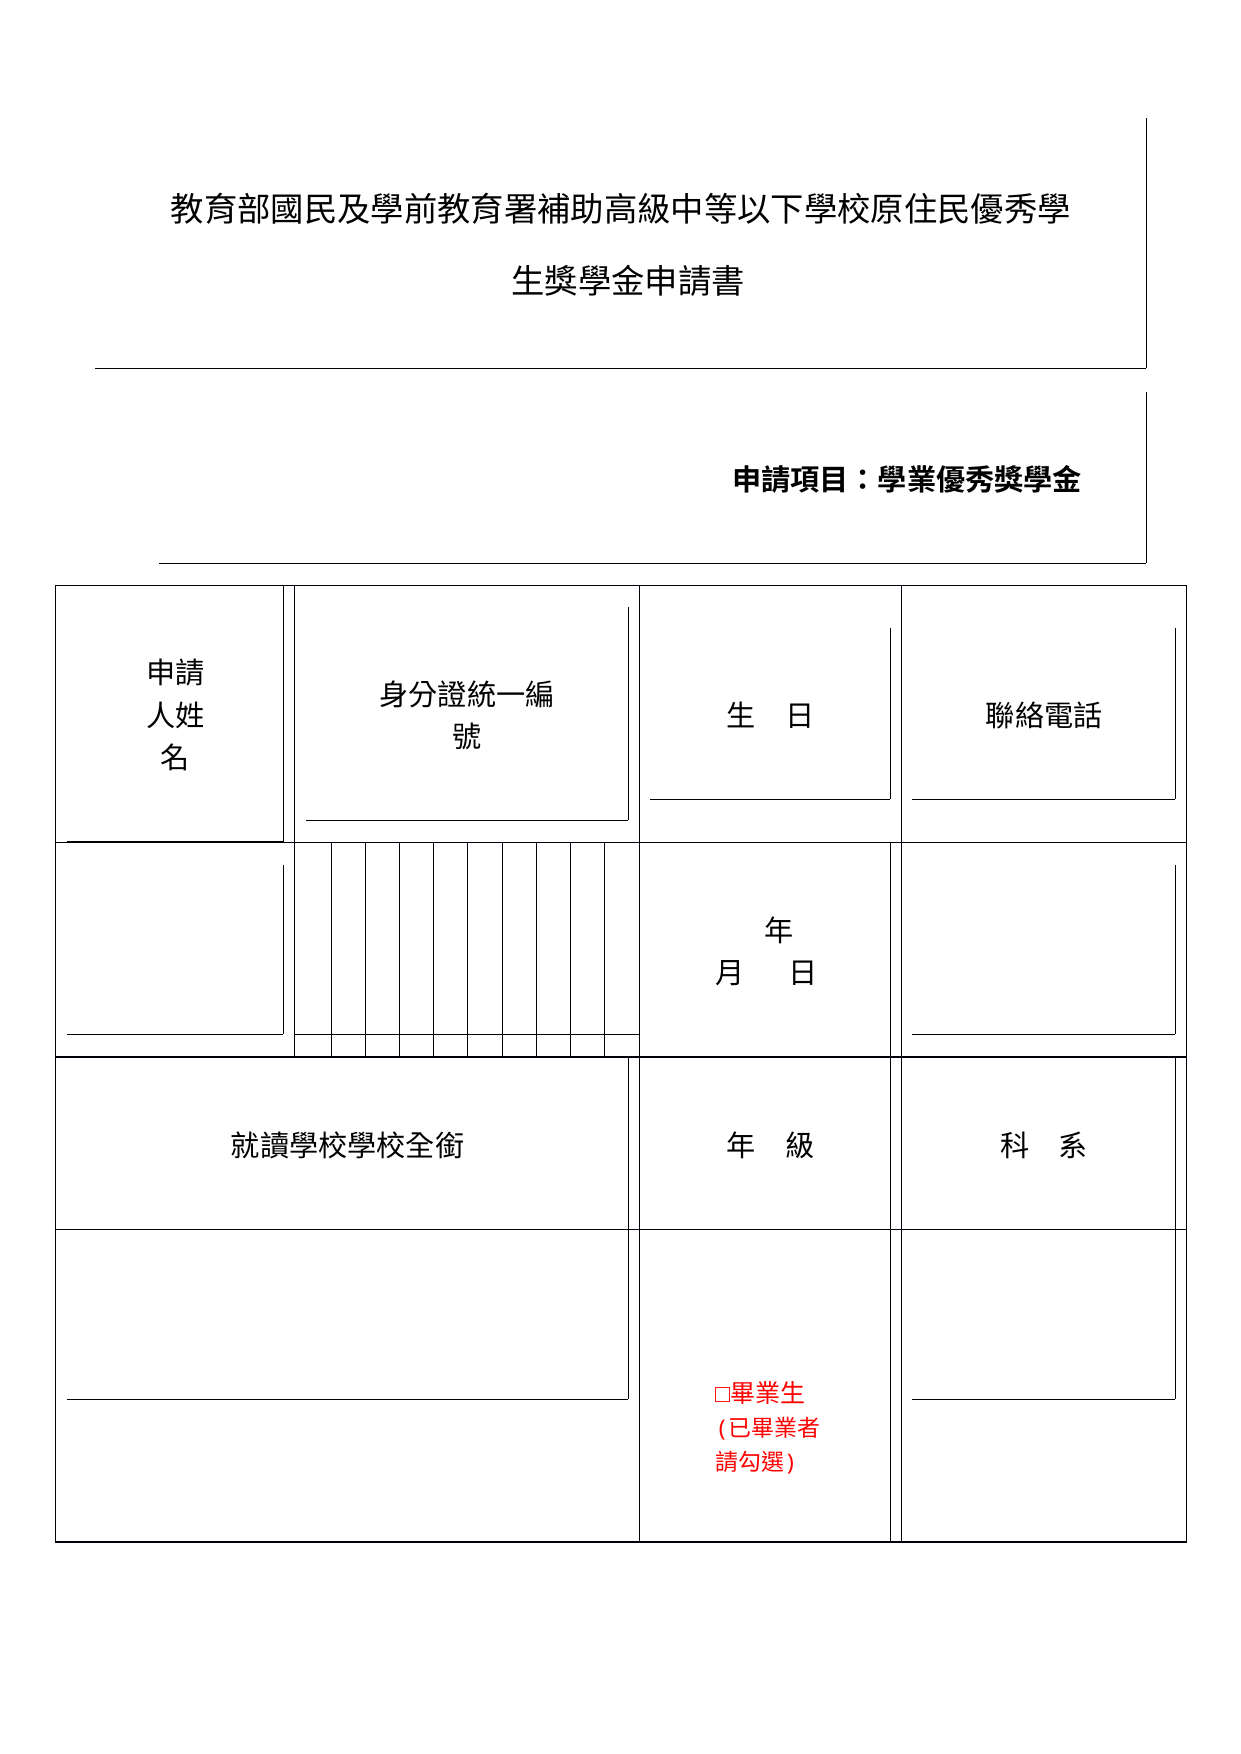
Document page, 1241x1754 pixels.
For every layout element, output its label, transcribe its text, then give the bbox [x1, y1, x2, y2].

table_header 生 日 [640, 586, 901, 842]
table_cell [503, 843, 536, 1034]
table_cell [295, 1035, 331, 1056]
table_cell [468, 1035, 502, 1056]
table_cell [537, 843, 570, 1034]
table_header 身分證統一編號 [295, 586, 639, 842]
table_cell 就讀學校學校全銜 [56, 1058, 628, 1229]
table_cell [366, 1035, 399, 1056]
table_cell [366, 843, 399, 1034]
table_header 申請人姓名 [56, 586, 283, 842]
table_cell 科 系 [902, 1058, 1175, 1229]
table_cell [891, 843, 901, 1056]
table_cell [571, 1035, 604, 1056]
table_cell 年 級 [640, 1058, 890, 1229]
table_cell [1176, 1058, 1186, 1229]
table_cell [629, 1058, 639, 1229]
table_cell [468, 843, 502, 1034]
table_cell [891, 1230, 901, 1541]
table_cell [332, 843, 365, 1034]
table_cell [332, 1035, 365, 1056]
text 申請項目：學業優秀獎學金 [159, 392, 1146, 563]
text 教育部國民及學前教育署補助高級中等以下學校原住民優秀學生獎學金申請書 [95, 118, 1146, 368]
table_cell 年 月 日 [640, 843, 890, 1056]
table_cell [902, 1230, 1186, 1541]
table_cell [503, 1035, 536, 1056]
table_header [284, 586, 294, 842]
table_cell [537, 1035, 570, 1056]
table_cell [400, 843, 433, 1034]
table_cell [571, 843, 604, 1034]
table_cell [56, 1230, 639, 1541]
table_header 聯絡電話 [902, 586, 1186, 842]
table_cell [891, 1058, 901, 1229]
table_cell [295, 843, 331, 1034]
table_cell [56, 843, 294, 1056]
table_cell □畢業生 (已畢業者請勾選) [640, 1230, 890, 1541]
table_cell [400, 1035, 433, 1056]
table_cell [605, 1035, 639, 1056]
table_cell [434, 1035, 467, 1056]
table_cell [605, 843, 639, 1034]
table_cell [434, 843, 467, 1034]
table_cell [902, 843, 1186, 1056]
